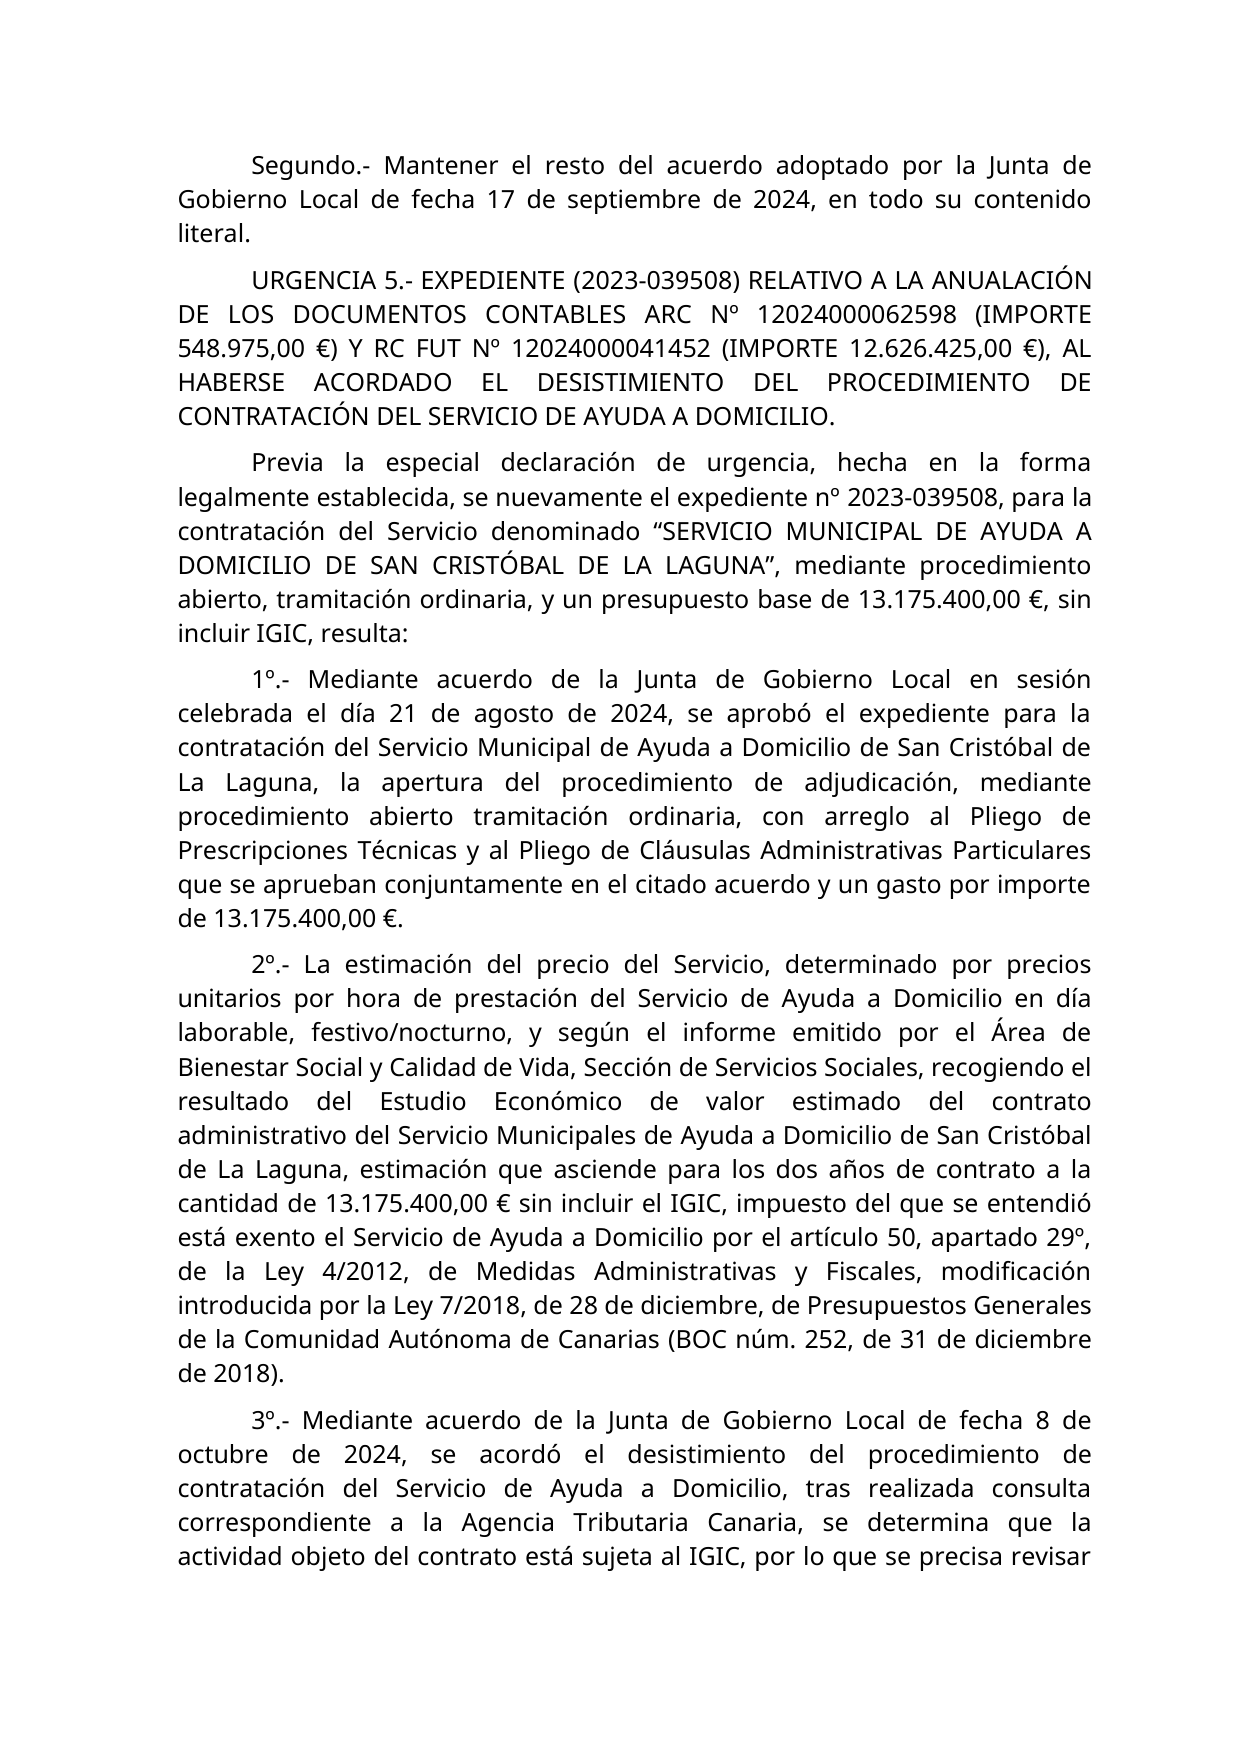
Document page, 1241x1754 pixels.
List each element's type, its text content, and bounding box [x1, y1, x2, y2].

text 3º.- Mediante acuerdo de la Junta de Gobierno Local de fecha 8 de octubre de 2024, se acordó el desistimiento del procedimiento de contratación del Servicio de Ayuda a Domicilio, tras realizada consulta correspondiente a la Agencia Tributaria Canaria, se determina que la actividad objeto del contrato está sujeta al IGIC, por lo que se precisa revisar [177, 1402, 1093, 1573]
text Segundo.- Mantener el resto del acuerdo adoptado por la Junta de Gobierno Local de fecha 17 de septiembre de 2024, en todo su contenido literal. [177, 148, 1093, 250]
text URGENCIA 5.- EXPEDIENTE (2023-039508) RELATIVO A LA ANUALACIÓN DE LOS DOCUMENTOS CONTABLES ARC Nº 12024000062598 (IMPORTE 548.975,00 €) Y RC FUT Nº 12024000041452 (IMPORTE 12.626.425,00 €), AL HABERSE ACORDADO EL DESISTIMIENTO DEL PROCEDIMIENTO DE CONTRATACIÓN DEL SERVICIO DE AYUDA A DOMICILIO. [177, 262, 1093, 433]
text 2º.- La estimación del precio del Servicio, determinado por precios unitarios por hora de prestación del Servicio de Ayuda a Domicilio en día laborable, festivo/nocturno, y según el informe emitido por el Área de Bienestar Social y Calidad de Vida, Sección de Servicios Sociales, recogiendo el resultado del Estudio Económico de valor estimado del contrato administrativo del Servicio Municipales de Ayuda a Domicilio de San Cristóbal de La Laguna, estimación que asciende para los dos años de contrato a la cantidad de 13.175.400,00 € sin incluir el IGIC, impuesto del que se entendió está exento el Servicio de Ayuda a Domicilio por el artículo 50, apartado 29º, de la Ley 4/2012, de Medidas Administrativas y Fiscales, modificación introducida por la Ley 7/2018, de 28 de diciembre, de Presupuestos Generales de la Comunidad Autónoma de Canarias (BOC núm. 252, de 31 de diciembre de 2018). [177, 947, 1093, 1390]
text Previa la especial declaración de urgencia, hecha en la forma legalmente establecida, se nuevamente el expediente nº 2023-039508, para la contratación del Servicio denominado “SERVICIO MUNICIPAL DE AYUDA A DOMICILIO DE SAN CRISTÓBAL DE LA LAGUNA”, mediante procedimiento abierto, tramitación ordinaria, y un presupuesto base de 13.175.400,00 €, sin incluir IGIC, resulta: [177, 445, 1093, 649]
text 1º.- Mediante acuerdo de la Junta de Gobierno Local en sesión celebrada el día 21 de agosto de 2024, se aprobó el expediente para la contratación del Servicio Municipal de Ayuda a Domicilio de San Cristóbal de La Laguna, la apertura del procedimiento de adjudicación, mediante procedimiento abierto tramitación ordinaria, con arreglo al Pliego de Prescripciones Técnicas y al Pliego de Cláusulas Administrativas Particulares que se aprueban conjuntamente en el citado acuerdo y un gasto por importe de 13.175.400,00 €. [177, 662, 1093, 934]
